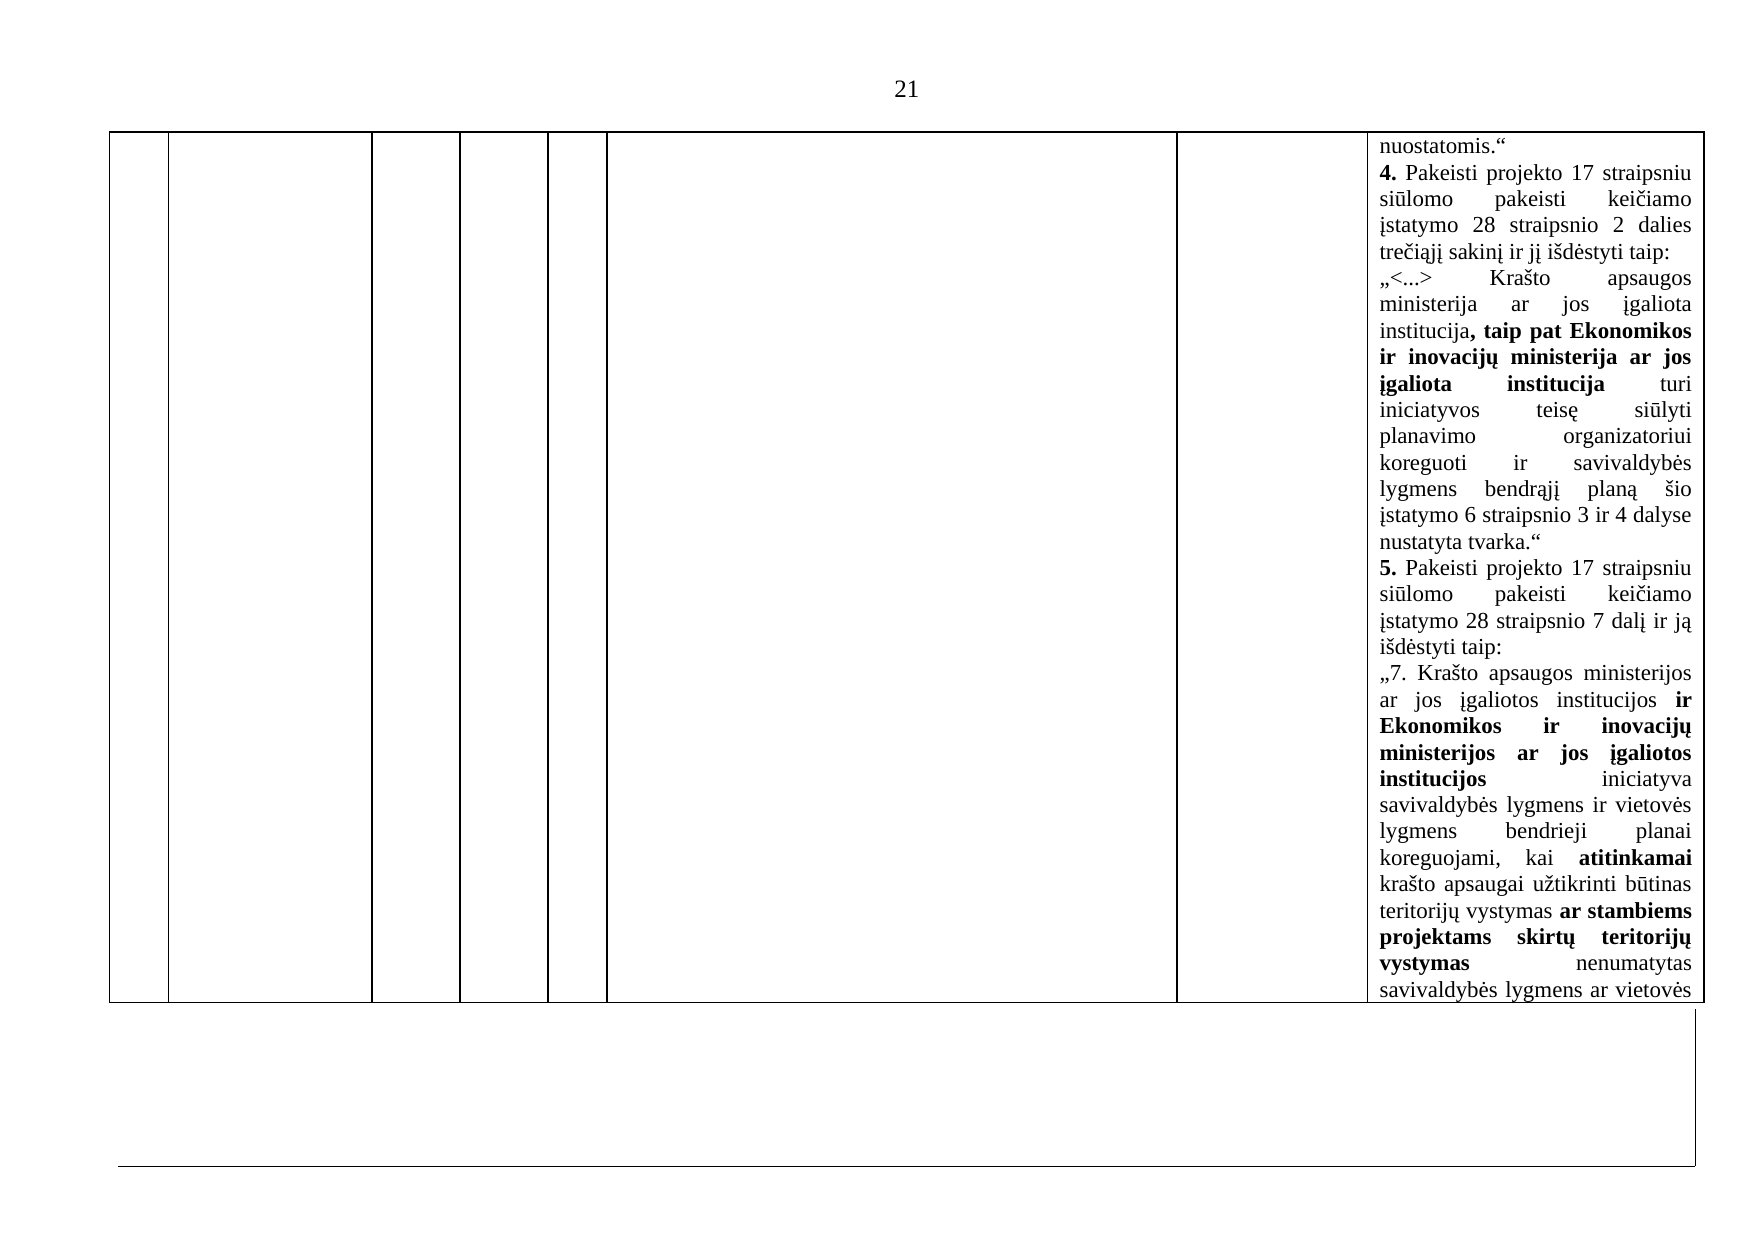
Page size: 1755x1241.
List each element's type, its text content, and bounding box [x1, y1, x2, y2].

table_cell [373, 133, 459, 1002]
table_cell Seimo kanceliarijos Teisės departamentas (2020-06-12) [169, 133, 371, 1002]
table_cell [1178, 133, 1367, 1002]
table_cell 17. [110, 133, 168, 1002]
table_cell nuostatomis.“ 4. Pakeisti projekto 17 straipsniu siūlomo pakeisti keičiamo įstatymo 28 straipsnio 2 dalies trečiąjį sakinį ir jį išdėstyti taip: „<...> Krašto apsaugos ministerija ar jos įgaliota institucija, taip pat Ekonomikos ir inovacijų ministerija ar jos įgaliota institucija turi iniciatyvos teisę siūlyti planavimo organizatoriui koreguoti ir savivaldybės lygmens bendrąjį planą šio įstatymo 6 straipsnio 3 ir 4 dalyse nustatyta tvarka.“ 5. Pakeisti projekto 17 straipsniu siūlomo pakeisti keičiamo įstatymo 28 straipsnio 7 dalį ir ją išdėstyti taip: „7. Krašto apsaugos ministerijos ar jos įgaliotos institucijos ir Ekonomikos ir inovacijų ministerijos ar jos įgaliotos institucijos iniciatyva savivaldybės lygmens ir vietovės lygmens bendrieji planai koreguojami, kai atitinkamai krašto apsaugai užtikrinti būtinas teritorijų vystymas ar stambiems projektams skirtų teritorijų vystymas nenumatytas savivaldybės lygmens ar vietovės [1368, 133, 1703, 1002]
table_cell [461, 133, 547, 1002]
table_cell [608, 133, 1176, 1002]
table_cell [549, 133, 606, 1002]
